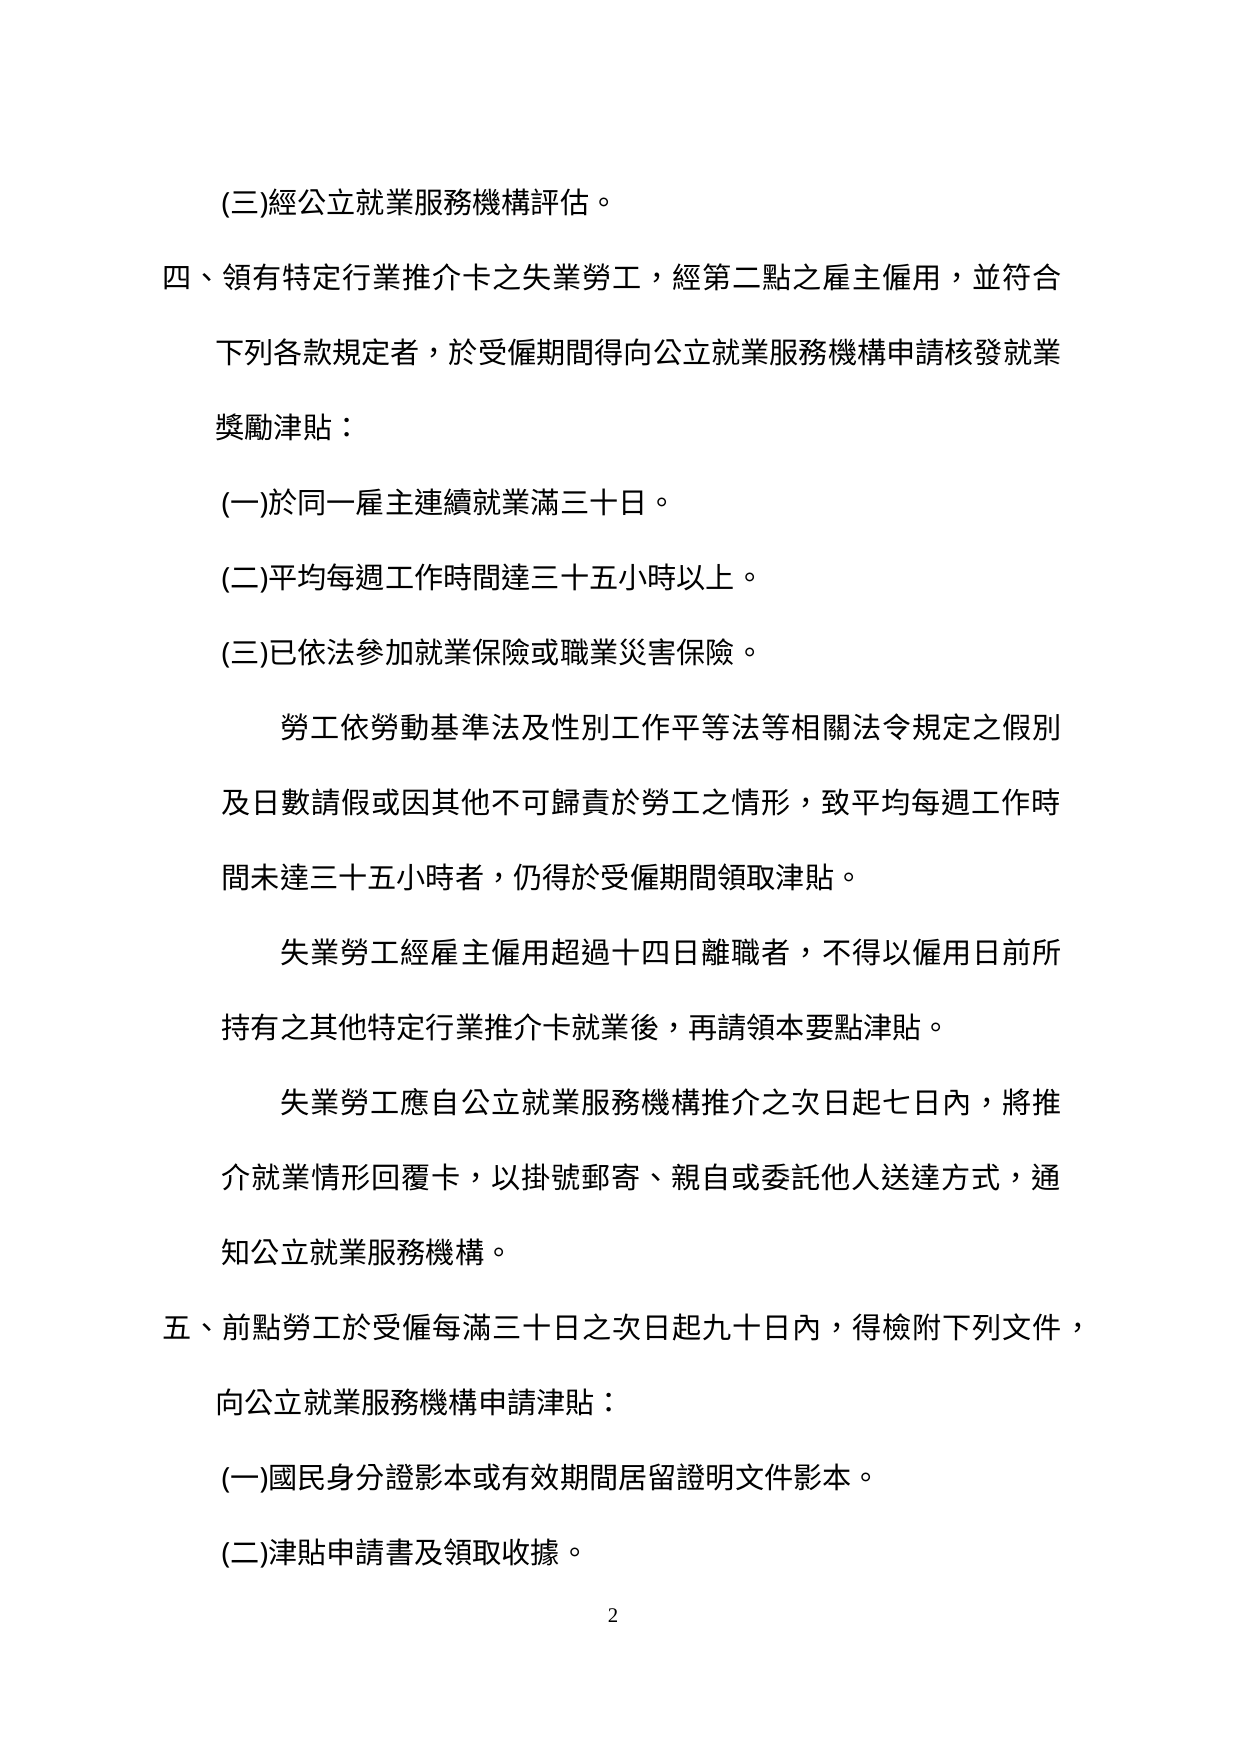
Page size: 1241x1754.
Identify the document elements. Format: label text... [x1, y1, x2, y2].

text (三)已依法參加就業保險或職業災害保險。 [162, 614, 1063, 689]
text 失業勞工經雇主僱用超過十四日離職者，不得以僱用日前所持有之其他特定行業推介卡就業後，再請領本要點津貼。 [221, 914, 1063, 1064]
text (二)平均每週工作時間達三十五小時以上。 [162, 539, 1063, 614]
text (一)國民身分證影本或有效期間居留證明文件影本。 [162, 1439, 1063, 1514]
text (二)津貼申請書及領取收據。 [162, 1514, 1063, 1589]
text 勞工依勞動基準法及性別工作平等法等相關法令規定之假別及日數請假或因其他不可歸責於勞工之情形，致平均每週工作時間未達三十五小時者，仍得於受僱期間領取津貼。 [221, 689, 1063, 914]
text 五、前點勞工於受僱每滿三十日之次日起九十日內，得檢附下列文件，向公立就業服務機構申請津貼： [162, 1289, 1063, 1439]
text 四、領有特定行業推介卡之失業勞工，經第二點之雇主僱用，並符合下列各款規定者，於受僱期間得向公立就業服務機構申請核發就業獎勵津貼： [162, 239, 1063, 464]
text (三)經公立就業服務機構評估。 [162, 164, 1063, 239]
text (一)於同一雇主連續就業滿三十日。 [162, 464, 1063, 539]
text 失業勞工應自公立就業服務機構推介之次日起七日內，將推介就業情形回覆卡，以掛號郵寄、親自或委託他人送達方式，通知公立就業服務機構。 [221, 1064, 1063, 1289]
